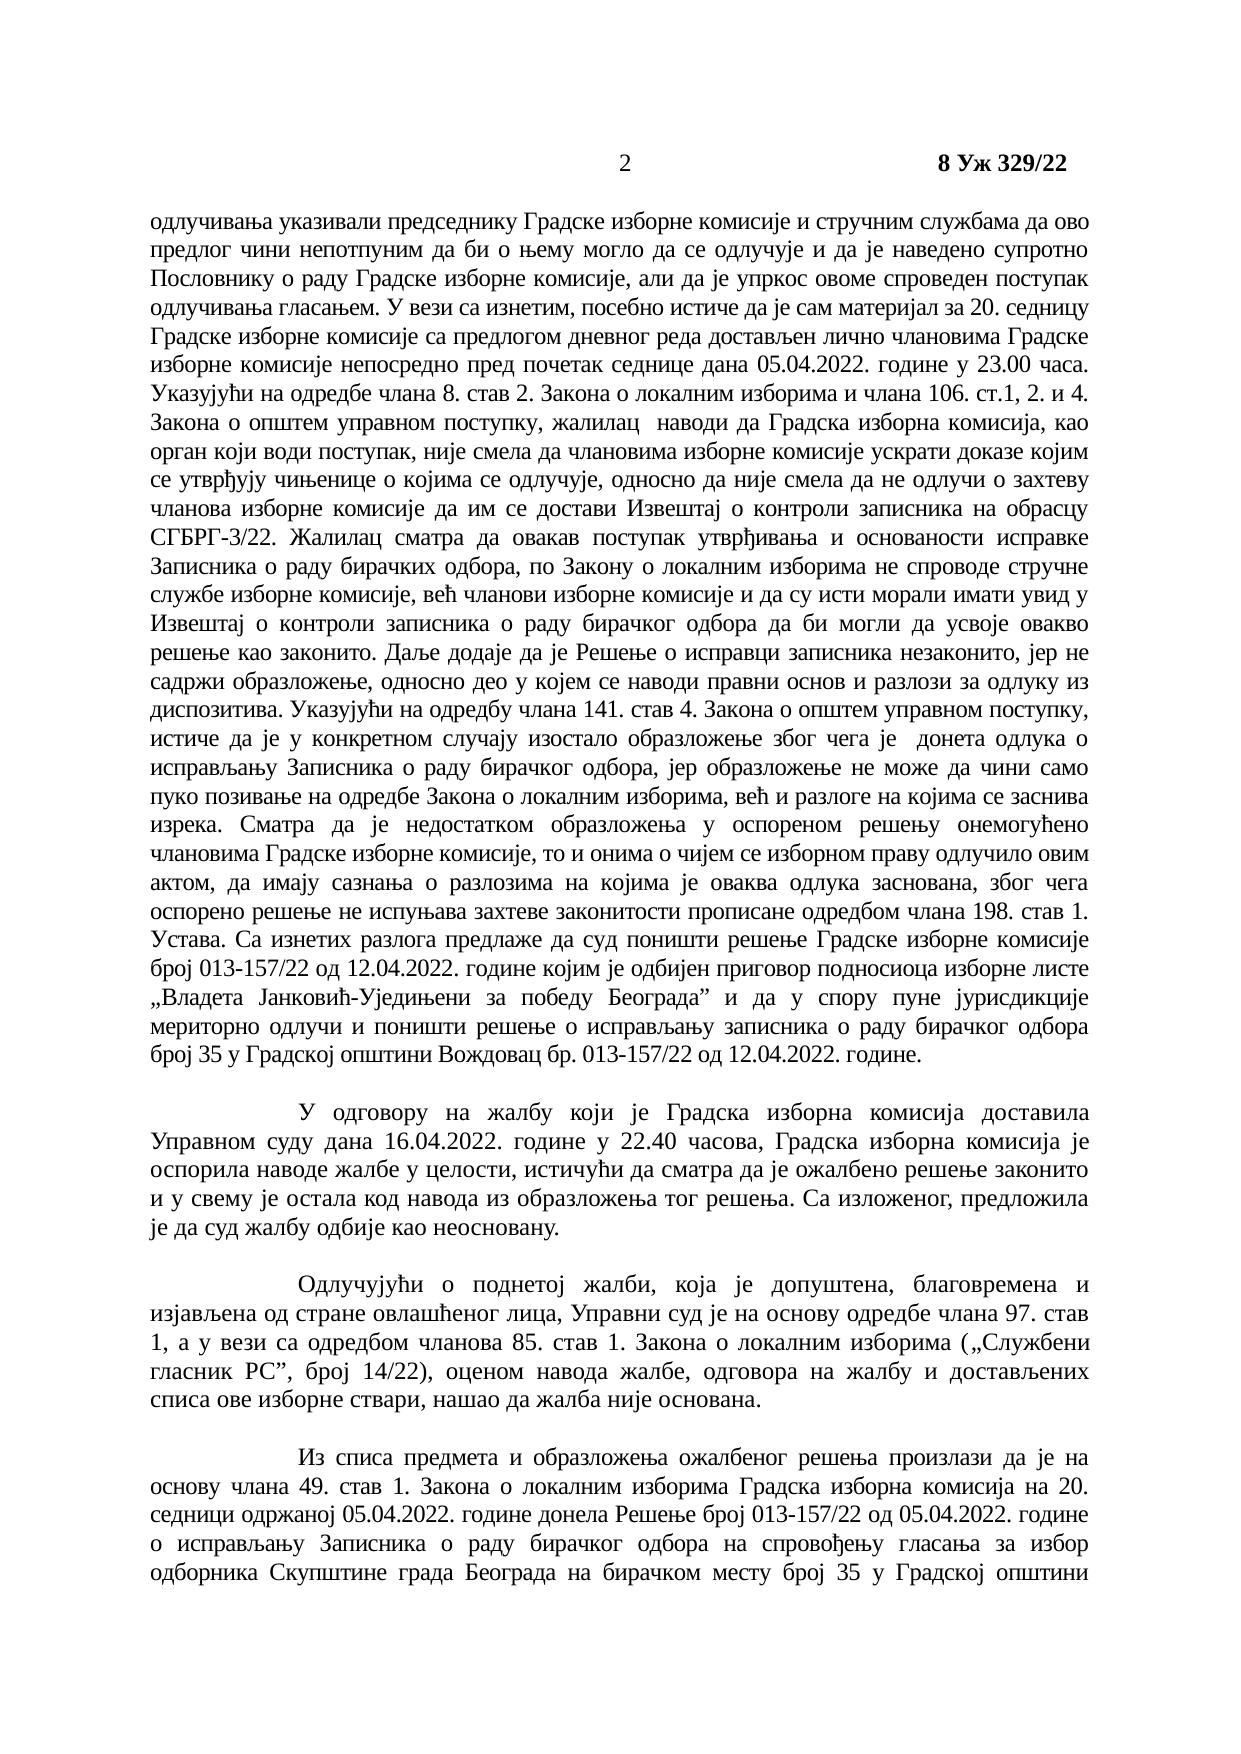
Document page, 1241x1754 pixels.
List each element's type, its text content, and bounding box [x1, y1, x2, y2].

text Одлучујући о поднетој жалби, која је допуштена, благовремена и изјављена од стране овлашћеног лица, Управни суд је на основу одредбе члана 97. став 1, а у вези са одредбом чланова 85. став 1. Закона о локалним изборима („Службени гласник РС”, број 14/22), оценом навода жалбе, одговора на жалбу и достављених списа ове изборне ствари, нашао да жалба није основана. [150, 1269, 1090, 1413]
text одлучивања указивали председнику Градске изборне комисије и стручним службама да ово предлог чини непотпуним да би о њему могло да се одлучује и да је наведено супротно Пословнику о раду Градске изборне комисије, али да је упркос овоме спроведен поступак одлучивања гласањем. У вези са изнетим, посебно истиче да је сам материјал за 20. седницу Градске изборне комисије са предлогом дневног реда достављен лично члановима Градске изборне комисије непосредно пред почетак седнице дана 05.04.2022. године у 23.00 часа. Указујући на одредбе члана 8. став 2. Закона о локалним изборима и члана 106. ст.1, 2. и 4. Закона о општем управном поступку, жалилац наводи да Градска изборна комисија, као орган који води поступак, није смела да члановима изборне комисије ускрати доказе којим се утврђују чињенице о којима се одлучује, односно да није смела да не одлучи о захтеву чланова изборне комисије да им се достави Извештај о контроли записника на обрасцу СГБРГ-3/22. Жалилац сматра да овакав поступак утврђивања и основаности исправке Записника о раду бирачких одбора, по Закону о локалним изборима не спроводе стручне службе изборне комисије, већ чланови изборне комисије и да су исти морали имати увид у Извештај о контроли записника о раду бирачког одбора да би могли да усвоје овакво решење као законито. Даље додаје да је Решење о исправци записника незаконито, јер не садржи образложење, односно део у којем се наводи правни основ и разлози за одлуку из диспозитива. Указујући на одредбу члана 141. став 4. Закона о општем управном поступку, истиче да је у конкретном случају изостало образложење због чега је донета одлука о исправљању Записника о раду бирачког одбора, јер образложење не може да чини само пуко позивање на одредбе Закона о локалним изборима, већ и разлоге на којима се заснива изрека. Сматра да је недостатком образложења у оспореном решењу онемогућено члановима Градске изборне комисије, то и онима о чијем се изборном праву одлучило овим актом, да имају сазнања о разлозима на којима је оваква одлука заснована, због чега оспорено решење не испуњава захтеве законитости прописане одредбом члана 198. став 1. Устава. Са изнетих разлога предлаже да суд поништи решење Градске изборне комисије број 013-157/22 од 12.04.2022. године којим је одбијен приговор подносиоца изборне листе „Владета Јанковић-Уједињени за победу Београда” и да у спору пуне јурисдикције мериторно одлучи и поништи решење о исправљању записника о раду бирачког одбора број 35 у Градској општини Вождовац бр. 013-157/22 од 12.04.2022. године. [150, 206, 1090, 1068]
text Из списа предмета и образложења ожалбеног решења произлази да је на основу члана 49. став 1. Закона о локалним изборима Градска изборна комисија на 20. седници одржаној 05.04.2022. године донела Решење број 013-157/22 од 05.04.2022. године о исправљању Записника о раду бирачког одбора на спровођењу гласања за избор одборника Скупштине града Београда на бирачком месту број 35 у Градској општини [150, 1442, 1090, 1586]
text У одговору на жалбу који је Градска изборна комисија доставила Управном суду дана 16.04.2022. године у 22.40 часова, Градска изборна комисија је оспорила наводе жалбе у целости, истичући да сматра да је ожалбено решење законито и у свему је остала код навода из образложења тог решења. Са изложеног, предложила је да суд жалбу одбије као неосновану. [150, 1097, 1090, 1241]
